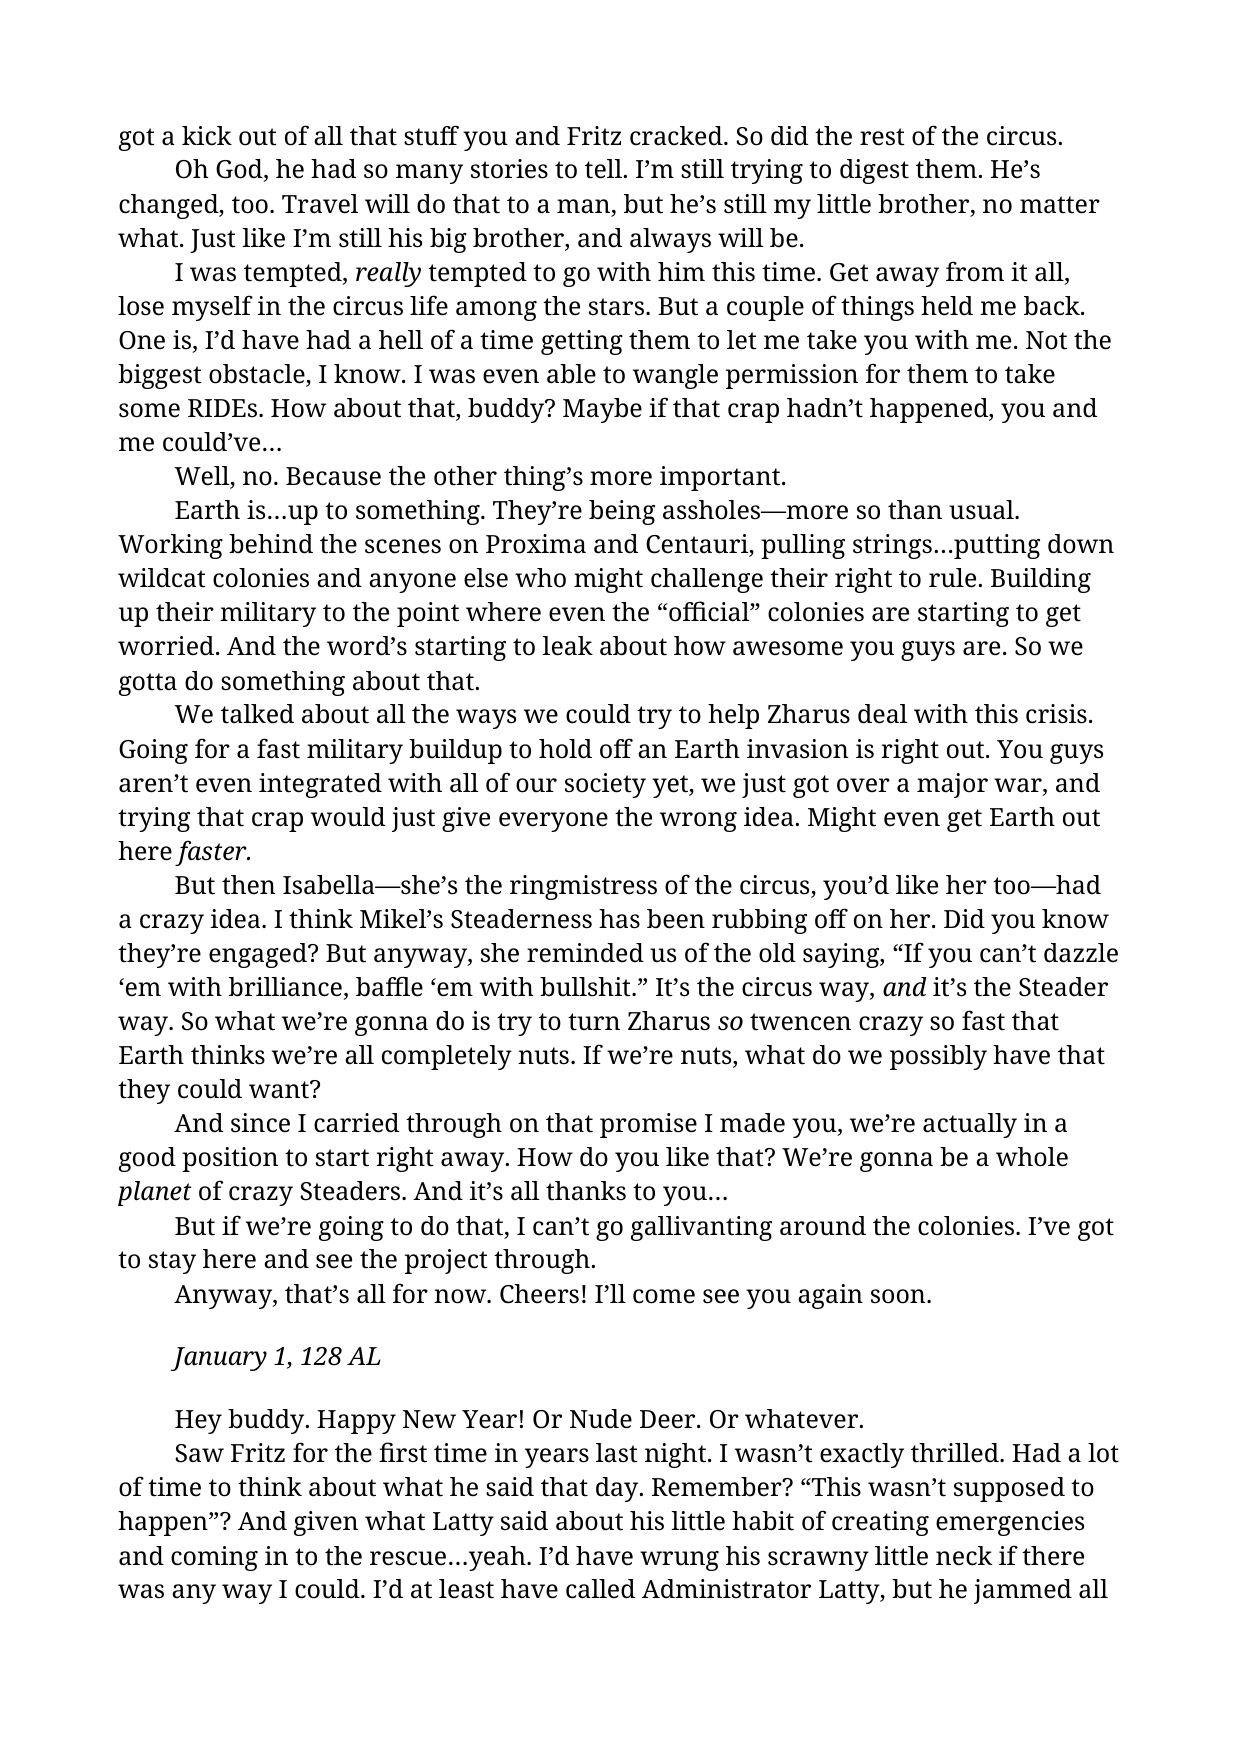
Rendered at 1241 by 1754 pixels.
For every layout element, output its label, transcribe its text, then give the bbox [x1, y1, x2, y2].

text We talked about all the ways we could try to help Zharus deal with this crisis. Going for a fast military buildup to hold off an Earth invasion is right out. You guys aren’t even integrated with all of our society yet, we just got over a major war, and trying that crap would just give everyone the wrong idea. Might even get Earth out here faster. [118, 697, 1122, 867]
text But then Isabella—she’s the ringmistress of the circus, you’d like her too—had a crazy idea. I think Mikel’s Steaderness has been rubbing off on her. Did you know they’re engaged? But anyway, she reminded us of the old saying, “If you can’t dazzle ‘em with brilliance, baffle ‘em with bullshit.” It’s the circus way, and it’s the Steader way. So what we’re gonna do is try to turn Zharus so twencen crazy so fast that Earth thinks we’re all completely nuts. If we’re nuts, what do we possibly have that they could want? [118, 867, 1122, 1106]
text Oh God, he had so many stories to tell. I’m still trying to digest them. He’s changed, too. Travel will do that to a man, but he’s still my little brother, no matter what. Just like I’m still his big brother, and always will be. [118, 152, 1122, 254]
text got a kick out of all that stuff you and Fritz cracked. So did the rest of the circus. [118, 118, 1122, 152]
text I was tempted, really tempted to go with him this time. Get away from it all, lose myself in the circus life among the stars. But a couple of things held me back. One is, I’d have had a hell of a time getting them to let me take you with me. Not the biggest obstacle, I know. I was even able to wangle permission for them to take some RIDEs. How about that, buddy? Maybe if that crap hadn’t happened, you and me could’ve… [118, 254, 1122, 459]
text Earth is…up to something. They’re being assholes—more so than usual. Working behind the scenes on Proxima and Centauri, pulling strings…putting down wildcat colonies and anyone else who might challenge their right to rule. Building up their military to the point where even the “official” colonies are starting to get worried. And the word’s starting to leak about how awesome you guys are. So we gotta do something about that. [118, 493, 1122, 697]
text Well, no. Because the other thing’s more important. [118, 459, 1122, 493]
text Hey buddy. Happy New Year! Or Nude Deer. Or whatever. [118, 1402, 1122, 1436]
text But if we’re going to do that, I can’t go gallivanting around the colonies. I’ve got to stay here and see the project through. [118, 1208, 1122, 1276]
text And since I carried through on that promise I made you, we’re actually in a good position to start right away. How do you like that? We’re gonna be a whole planet of crazy Steaders. And it’s all thanks to you… [118, 1106, 1122, 1208]
text January 1, 128 AL [118, 1339, 1122, 1373]
text Saw Fritz for the first time in years last night. I wasn’t exactly thrilled. Had a lot of time to think about what he said that day. Remember? “This wasn’t supposed to happen”? And given what Latty said about his little habit of creating emergencies and coming in to the rescue…yeah. I’d have wrung his scrawny little neck if there was any way I could. I’d at least have called Administrator Latty, but he jammed all [118, 1436, 1122, 1606]
text Anyway, that’s all for now. Cheers! I’ll come see you again soon. [118, 1276, 1122, 1310]
